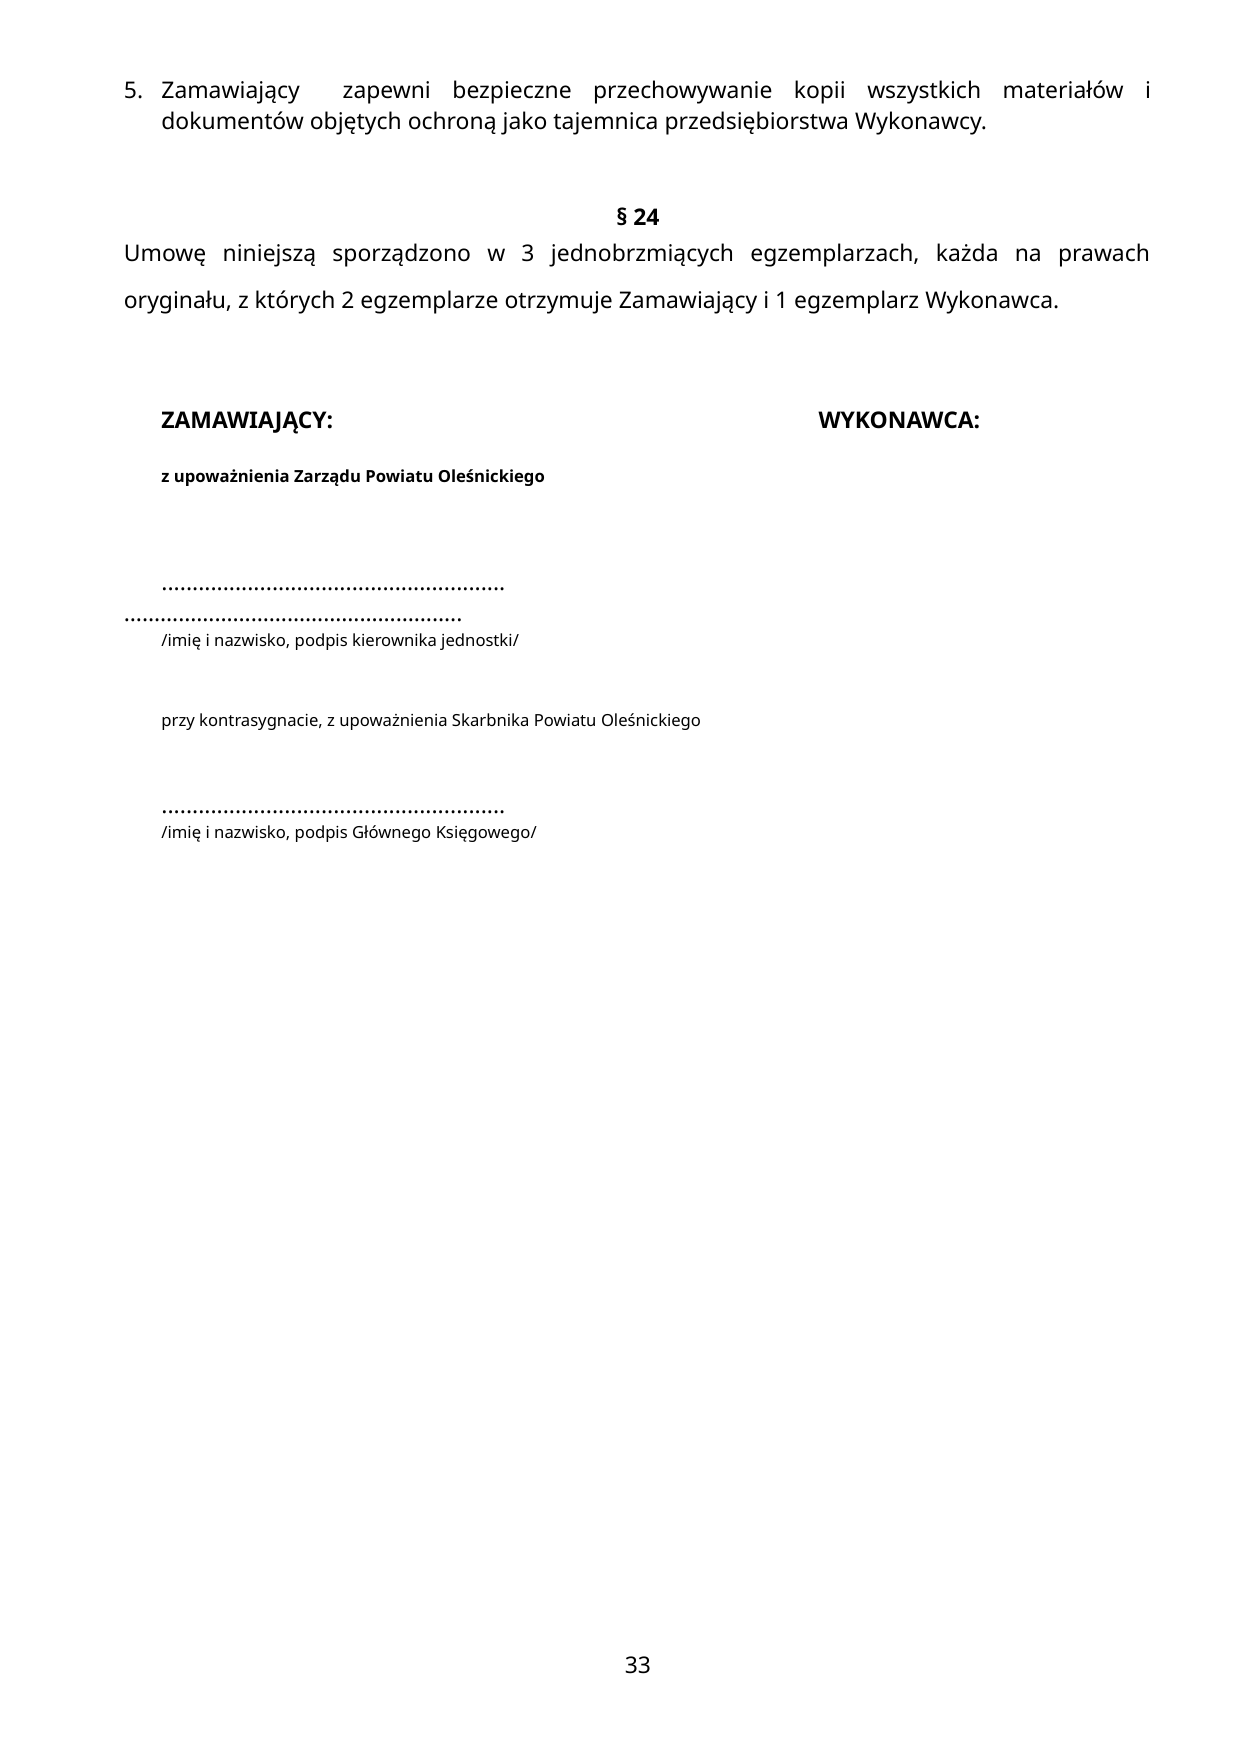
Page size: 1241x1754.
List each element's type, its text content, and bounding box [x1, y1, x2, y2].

text ZAMAWIAJĄCY: WYKONAWCA: [124, 404, 1152, 435]
text z upoważnienia Zarządu Powiatu Oleśnickiego [124, 465, 1152, 488]
text /imię i nazwisko, podpis Głównego Księgowego/ [124, 820, 1152, 843]
text ........................................................ ……………………………………………….. [124, 566, 1152, 628]
text /imię i nazwisko, podpis kierownika jednostki/ [124, 628, 1152, 651]
text Umowę niniejszą sporządzono w 3 jednobrzmiących egzemplarzach, każda na prawach oryginału, z których 2 egzemplarze otrzymuje Zamawiający i 1 egzemplarz Wykonawca. [124, 237, 1152, 315]
list Zamawiający zapewni bezpieczne przechowywanie kopii wszystkich materiałów i dokumentów objętych ochroną jako tajemnica przedsiębiorstwa Wykonawcy. [124, 74, 1152, 136]
text ........................................................ [124, 789, 1152, 820]
subtitle § 24 [124, 201, 1152, 232]
text przy kontrasygnacie, z upoważnienia Skarbnika Powiatu Oleśnickiego [124, 709, 1152, 731]
